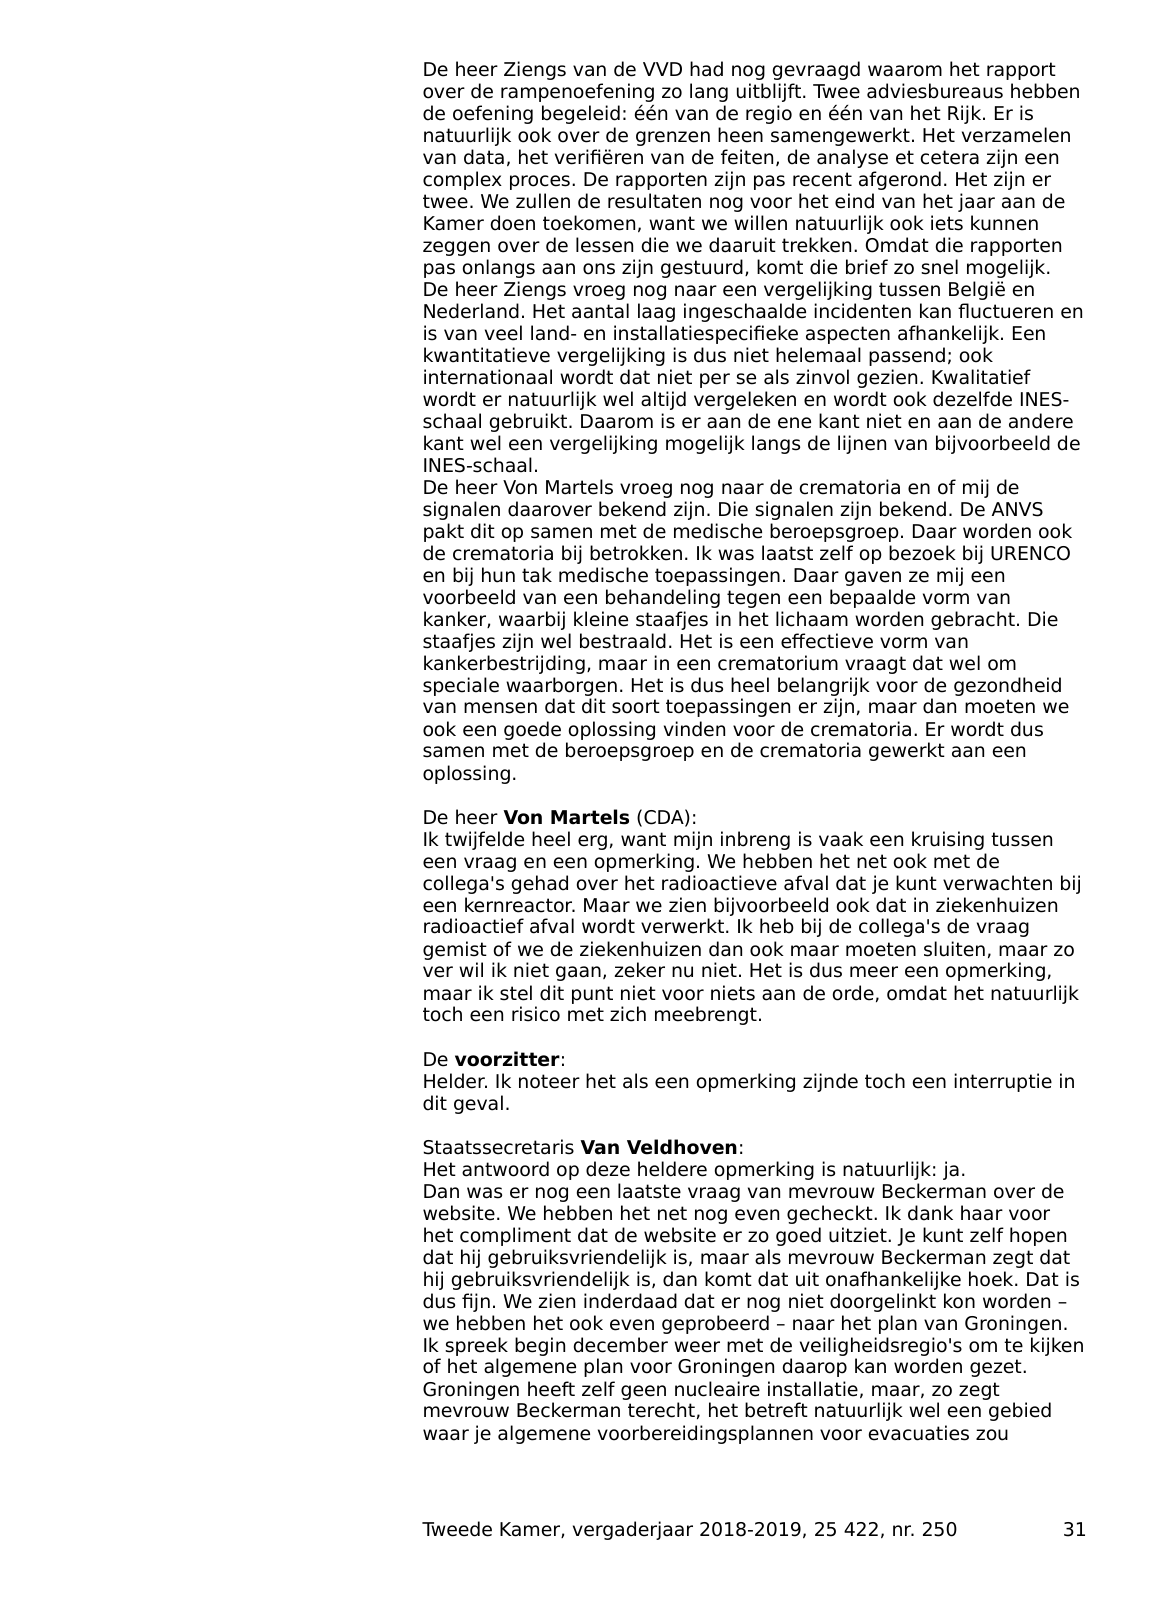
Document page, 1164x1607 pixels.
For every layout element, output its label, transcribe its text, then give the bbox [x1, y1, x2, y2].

text De heer Ziengs van de VVD had nog gevraagd waarom het rapport over de rampenoefening zo lang uitblijft. Twee adviesbureaus hebben de oefening begeleid: één van de regio en één van het Rijk. Er is natuurlijk ook over de grenzen heen samengewerkt. Het verzamelen van data, het verifiëren van de feiten, de analyse et cetera zijn een complex proces. De rapporten zijn pas recent afgerond. Het zijn er twee. We zullen de resultaten nog voor het eind van het jaar aan de Kamer doen toekomen, want we willen natuurlijk ook iets kunnen zeggen over de lessen die we daaruit trekken. Omdat die rapporten pas onlangs aan ons zijn gestuurd, komt die brief zo snel mogelijk. [422, 59, 1087, 279]
text Dan was er nog een laatste vraag van mevrouw Beckerman over de website. We hebben het net nog even gecheckt. Ik dank haar voor het compliment dat de website er zo goed uitziet. Je kunt zelf hopen dat hij gebruiksvriendelijk is, maar als mevrouw Beckerman zegt dat hij gebruiksvriendelijk is, dan komt dat uit onafhankelijke hoek. Dat is dus fijn. We zien inderdaad dat er nog niet doorgelinkt kon worden – we hebben het ook even geprobeerd – naar het plan van Groningen. Ik spreek begin december weer met de veiligheidsregio's om te kijken of het algemene plan voor Groningen daarop kan worden gezet. Groningen heeft zelf geen nucleaire installatie, maar, zo zegt mevrouw Beckerman terecht, het betreft natuurlijk wel een gebied waar je algemene voorbereidingsplannen voor evacuaties zou [422, 1181, 1087, 1444]
text Het antwoord op deze heldere opmerking is natuurlijk: ja. [422, 1159, 1087, 1181]
text De heer Ziengs vroeg nog naar een vergelijking tussen België en Nederland. Het aantal laag ingeschaalde incidenten kan fluctueren en is van veel land- en installatiespecifieke aspecten afhankelijk. Een kwantitatieve vergelijking is dus niet helemaal passend; ook internationaal wordt dat niet per se als zinvol gezien. Kwalitatief wordt er natuurlijk wel altijd vergeleken en wordt ook dezelfde INES-schaal gebruikt. Daarom is er aan de ene kant niet en aan de andere kant wel een vergelijking mogelijk langs de lijnen van bijvoorbeeld de INES-schaal. [422, 279, 1087, 477]
text Helder. Ik noteer het als een opmerking zijnde toch een interruptie in dit geval. [422, 1071, 1087, 1114]
text De heer Von Martels vroeg nog naar de crematoria en of mij de signalen daarover bekend zijn. Die signalen zijn bekend. De ANVS pakt dit op samen met de medische beroepsgroep. Daar worden ook de crematoria bij betrokken. Ik was laatst zelf op bezoek bij URENCO en bij hun tak medische toepassingen. Daar gaven ze mij een voorbeeld van een behandeling tegen een bepaalde vorm van kanker, waarbij kleine staafjes in het lichaam worden gebracht. Die staafjes zijn wel bestraald. Het is een effectieve vorm van kankerbestrijding, maar in een crematorium vraagt dat wel om speciale waarborgen. Het is dus heel belangrijk voor de gezondheid van mensen dat dit soort toepassingen er zijn, maar dan moeten we ook een goede oplossing vinden voor de crematoria. Er wordt dus samen met de beroepsgroep en de crematoria gewerkt aan een oplossing. [422, 477, 1087, 784]
text Staatssecretaris Van Veldhoven: [422, 1137, 1087, 1159]
text Ik twijfelde heel erg, want mijn inbreng is vaak een kruising tussen een vraag en een opmerking. We hebben het net ook met de collega's gehad over het radioactieve afval dat je kunt verwachten bij een kernreactor. Maar we zien bijvoorbeeld ook dat in ziekenhuizen radioactief afval wordt verwerkt. Ik heb bij de collega's de vraag gemist of we de ziekenhuizen dan ook maar moeten sluiten, maar zo ver wil ik niet gaan, zeker nu niet. Het is dus meer een opmerking, maar ik stel dit punt niet voor niets aan de orde, omdat het natuurlijk toch een risico met zich meebrengt. [422, 828, 1087, 1026]
text De heer Von Martels (CDA): [422, 807, 1087, 828]
text De voorzitter: [422, 1048, 1087, 1071]
